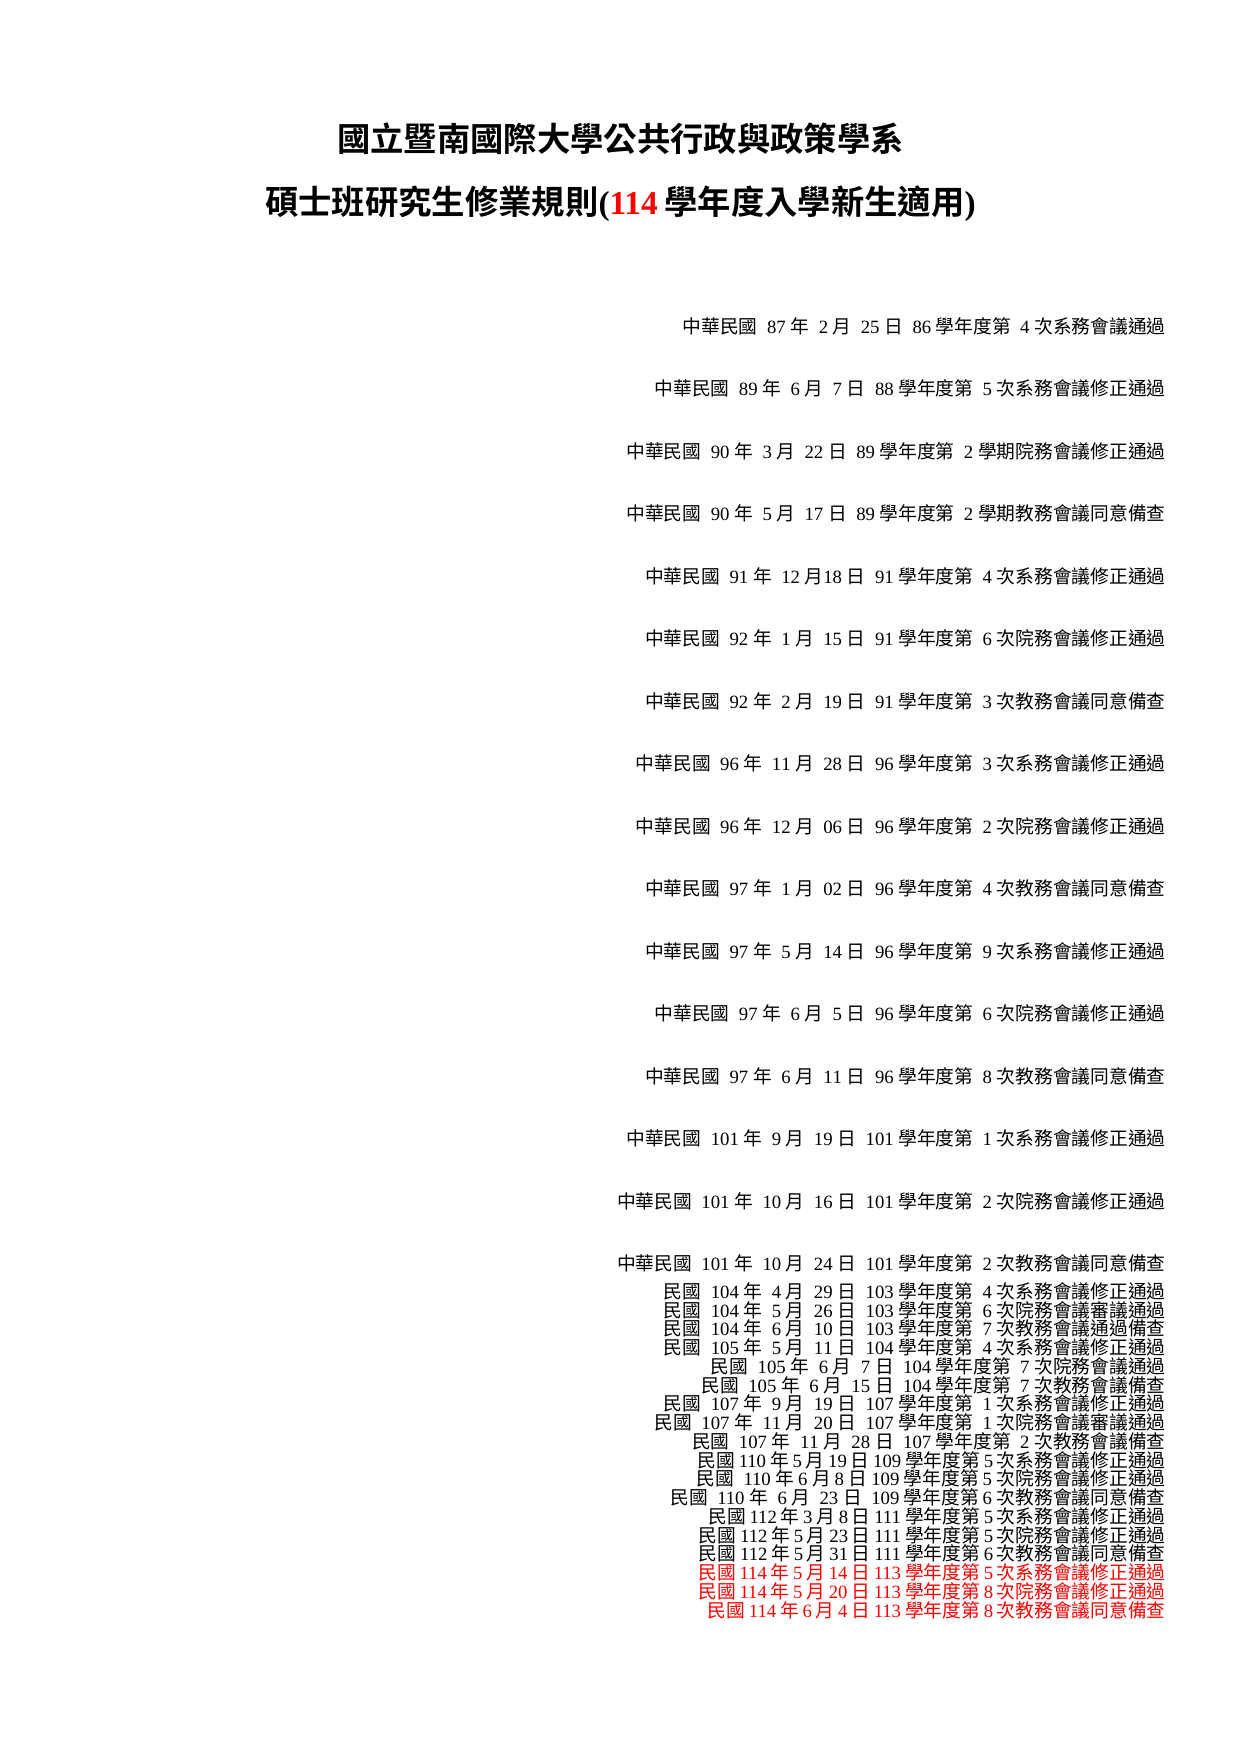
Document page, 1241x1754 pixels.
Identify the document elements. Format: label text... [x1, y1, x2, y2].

text 中華民國 90 年 5 月 17 日 89 學年度第 2 學期教務會議同意備查 [75, 471, 1165, 533]
text 民國114年5月14日113學年度第5次系務會議修正通過 [75, 1564, 1165, 1583]
text 中華民國 97 年 5 月 14 日 96 學年度第 9 次系務會議修正通過 [75, 908, 1165, 971]
text 中華民國 96 年 11 月 28 日 96 學年度第 3 次系務會議修正通過 [75, 721, 1165, 783]
text 民國114年5月20日113學年度第8次院務會議修正通過 [75, 1583, 1165, 1602]
text 民國 105 年 6 月 7 日 104 學年度第 7 次院務會議通過 [75, 1358, 1165, 1377]
text 中華民國 101 年 10 月 16 日 101 學年度第 2 次院務會議修正通過 [75, 1158, 1165, 1221]
text 中華民國 87 年 2 月 25 日 86 學年度第 4 次系務會議通過 [75, 283, 1165, 346]
text 碩士班研究生修業規則(114學年度入學新生適用) [75, 158, 1165, 221]
text 中華民國 101 年 9 月 19 日 101 學年度第 1 次系務會議修正通過 [75, 1096, 1165, 1158]
text 國立暨南國際大學公共行政與政策學系 [75, 96, 1165, 158]
text 中華民國 90 年 3 月 22 日 89 學年度第 2 學期院務會議修正通過 [75, 408, 1165, 471]
text 中華民國 97 年 1 月 02 日 96 學年度第 4 次教務會議同意備查 [75, 846, 1165, 908]
text 民國110年5月19日109學年度第5次系務會議修正通過 [75, 1452, 780, 1471]
text 民國114年6月4日113學年度第8次教務會議同意備查 [75, 1602, 1165, 1621]
text 民國 107 年 11 月 20 日 107 學年度第 1 次院務會議審議通過 [75, 1414, 1165, 1433]
text 中華民國 101 年 10 月 24 日 101 學年度第 2 次教務會議同意備查 [75, 1221, 1165, 1283]
text 中華民國 97 年 6 月 5 日 96 學年度第 6 次院務會議修正通過 [75, 971, 1165, 1033]
text 民國112年3月8日111學年度第5次系務會議修正通過 [75, 1508, 1165, 1527]
text 民國112年5月31日111學年度第6次教務會議同意備查 [75, 1546, 1165, 1564]
text 中華民國 96 年 12 月 06 日 96 學年度第 2 次院務會議修正通過 [75, 783, 1165, 846]
text 中華民國 97 年 6 月 11 日 96 學年度第 8 次教務會議同意備查 [75, 1033, 1165, 1096]
text 民國112年5月23日111學年度第5次院務會議修正通過 [75, 1527, 1165, 1546]
text 中華民國 92 年 2 月 19 日 91 學年度第 3 次教務會議同意備查 [75, 658, 1165, 721]
text 民國 105 年 5 月 11 日 104 學年度第 4 次系務會議修正通過 [75, 1339, 1165, 1358]
text 中華民國 91 年 12 月18 日 91 學年度第 4 次系務會議修正通過 [75, 533, 1165, 596]
text 中華民國 89 年 6 月 7 日 88 學年度第 5 次系務會議修正通過 [75, 346, 1165, 408]
text 民國 107 年 9 月 19 日 107 學年度第 1 次系務會議修正通過 [75, 1396, 1165, 1414]
text 民國 104 年 5 月 26 日 103 學年度第 6 次院務會議審議通過 [75, 1302, 1165, 1321]
text 中華民國 92 年 1 月 15 日 91 學年度第 6 次院務會議修正通過 [75, 596, 1165, 658]
text 民國 104 年 4 月 29 日 103 學年度第 4 次系務會議修正通過 [75, 1283, 1165, 1302]
text 民國110年5月19日109學年度第5次系務會議修正通過 [776, 1452, 1165, 1471]
text 民國 107 年 11 月 28 日 107 學年度第 2 次教務會議備查 [75, 1433, 1165, 1452]
text 民國 110 年 6 月 23 日 109 學年度第6 次教務會議同意備查 [75, 1489, 1165, 1508]
text 民國 110 年6 月8 日109 學年度第5 次院務會議修正通過 [75, 1471, 1165, 1489]
text 民國 105 年 6 月 15 日 104 學年度第 7 次教務會議備查 [75, 1377, 1165, 1396]
text 民國 104 年 6 月 10 日 103 學年度第 7 次教務會議通過備查 [75, 1321, 1165, 1339]
